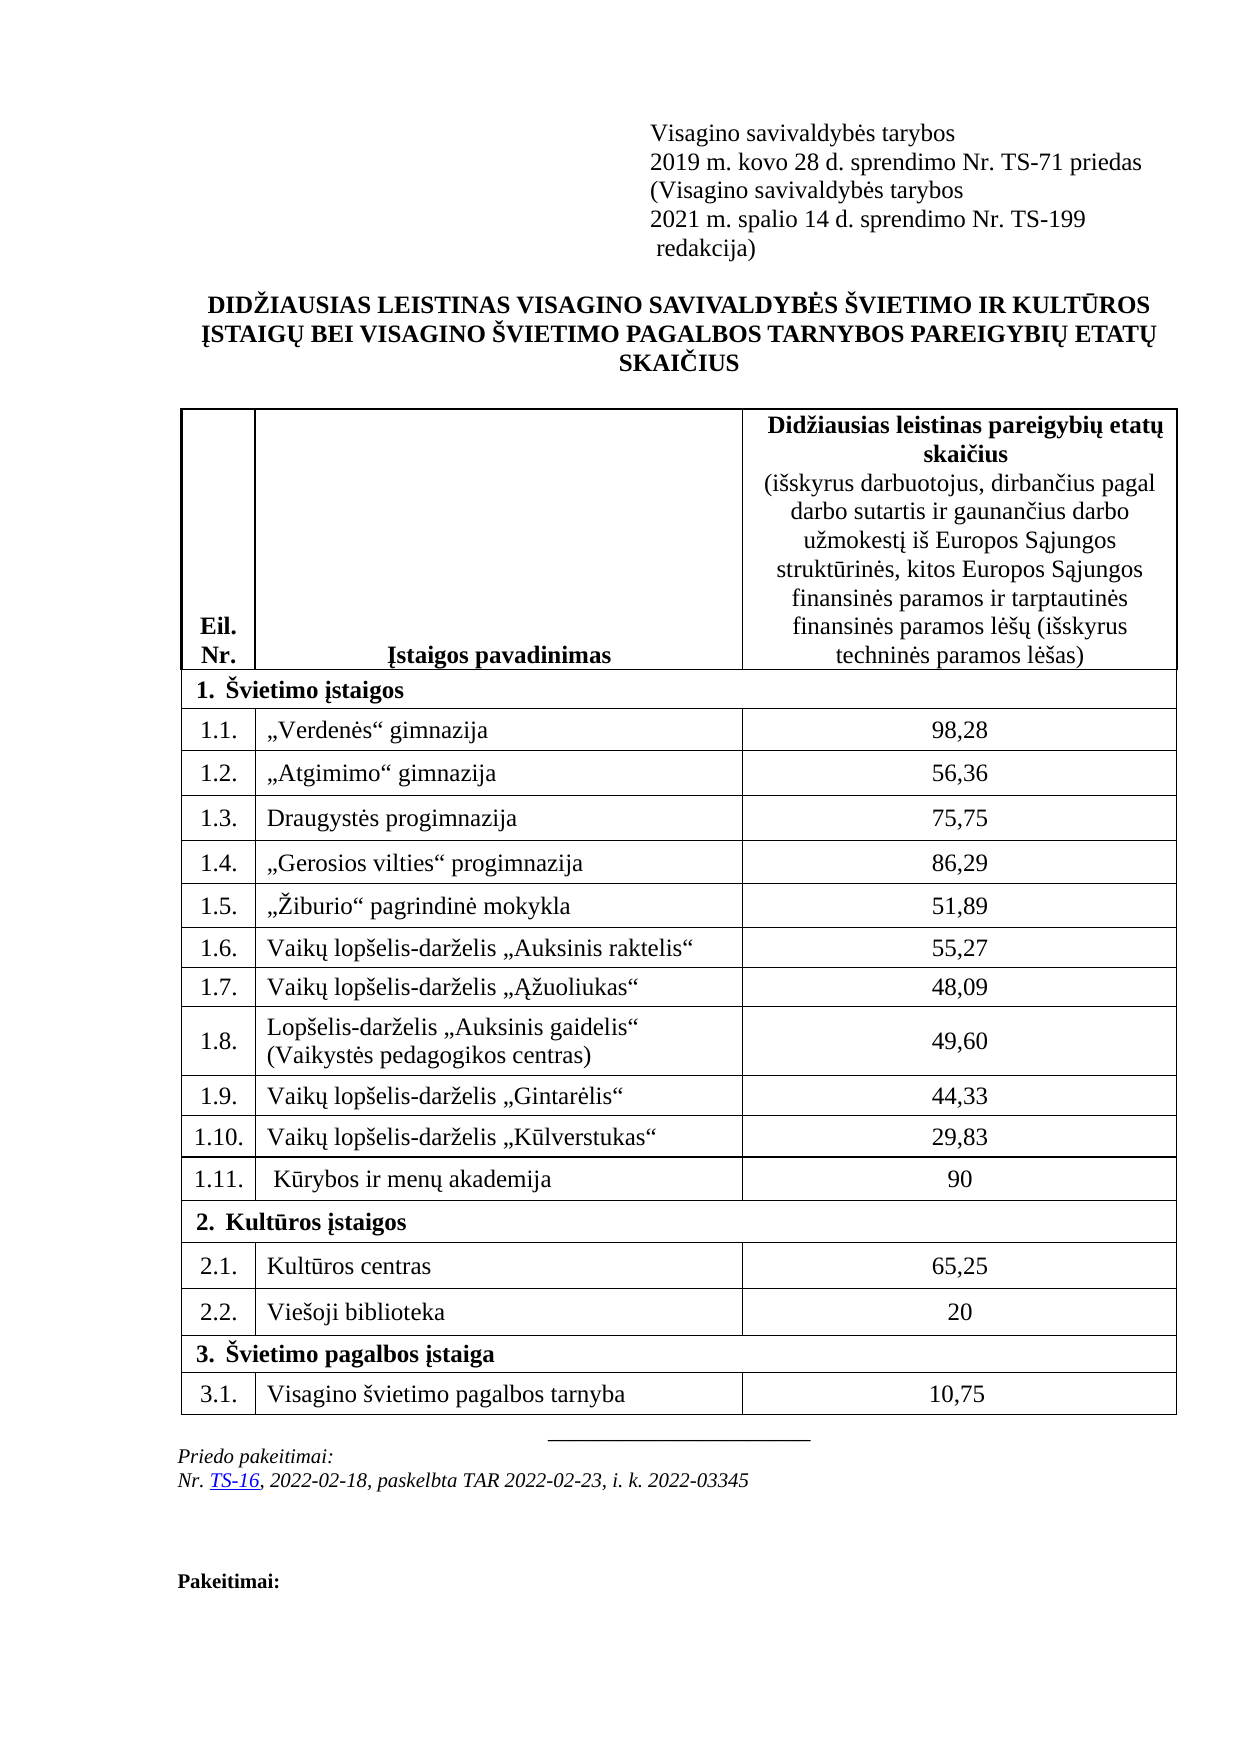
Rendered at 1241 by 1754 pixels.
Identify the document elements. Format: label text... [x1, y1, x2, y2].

table_cell 2. Kultūros įstaigos [182, 1201, 1176, 1242]
table_cell 1. Švietimo įstaigos [182, 670, 1176, 708]
table_cell 1.3. [182, 796, 255, 840]
text redakcija) [177, 233, 1181, 262]
table_cell 29,83 [743, 1116, 1176, 1156]
table_cell Vaikų lopšelis-darželis „Ąžuoliukas“ [256, 968, 742, 1006]
table_cell Draugystės progimnazija [256, 796, 742, 840]
table_cell „Žiburio“ pagrindinė mokykla [256, 884, 742, 927]
table_cell Kūrybos ir menų akademija [256, 1158, 742, 1199]
table_cell 10,75 [743, 1373, 1176, 1414]
table_cell 75,75 [743, 796, 1176, 840]
table_cell 1.2. [182, 751, 255, 795]
table_cell 44,33 [743, 1076, 1176, 1115]
table_cell 90 [743, 1158, 1176, 1199]
table_cell 3. Švietimo pagalbos įstaiga [182, 1336, 1176, 1372]
table_cell 1.1. [182, 709, 255, 749]
table_cell 48,09 [743, 968, 1176, 1006]
table_cell 1.5. [182, 884, 255, 927]
table_cell 1.9. [182, 1076, 255, 1115]
table_cell „Atgimimo“ gimnazija [256, 751, 742, 795]
table_cell Kultūros centras [256, 1243, 742, 1288]
table_cell 2.2. [182, 1289, 255, 1334]
table_cell Viešoji biblioteka [256, 1289, 742, 1334]
table_cell Vaikų lopšelis-darželis „Kūlverstukas“ [256, 1116, 742, 1156]
text (Visagino savivaldybės tarybos [177, 176, 1181, 204]
table_cell Vaikų lopšelis-darželis „Auksinis raktelis“ [256, 928, 742, 967]
table_cell „Gerosios vilties“ progimnazija [256, 841, 742, 883]
table_cell 1.4. [182, 841, 255, 883]
table_cell 1.10. [182, 1116, 255, 1156]
table_cell Vaikų lopšelis-darželis „Gintarėlis“ [256, 1076, 742, 1115]
table_cell 65,25 [743, 1243, 1176, 1288]
table_cell 55,27 [743, 928, 1176, 967]
table_cell 1.7. [182, 968, 255, 1006]
table_cell Įstaigos pavadinimas [256, 410, 742, 669]
table_cell 56,36 [743, 751, 1176, 795]
table_cell Eil. Nr. [183, 410, 254, 669]
table_cell 86,29 [743, 841, 1176, 883]
table_cell 49,60 [743, 1007, 1176, 1074]
text Priedo pakeitimai: [177, 1444, 1181, 1468]
table_cell Didžiausias leistinas pareigybių etatų skaičius (išskyrus darbuotojus, dirbančius pagal darbo sutartis ir gaunančius darbo užmokestį iš Europos Sąjungos struktūrinės, kitos Europos Sąjungos finansinės paramos ir tarptautinės finansinės paramos lėšų (išskyrus techninės paramos lėšas) [743, 410, 1176, 669]
text Pakeitimai: [177, 1569, 1181, 1593]
table_cell 51,89 [743, 884, 1176, 927]
text Visagino savivaldybės tarybos [177, 118, 1181, 147]
text 2019 m. kovo 28 d. sprendimo Nr. TS-71 priedas [177, 147, 1181, 176]
table_cell 1.6. [182, 928, 255, 967]
table_cell 1.11. [182, 1158, 255, 1199]
table_cell 20 [743, 1289, 1176, 1334]
table_cell 3.1. [182, 1373, 255, 1414]
text Nr. TS-16, 2022-02-18, paskelbta TAR 2022-02-23, i. k. 2022-03345 [177, 1468, 1181, 1492]
text _____________________ [177, 1415, 1181, 1444]
table_cell 1.8. [182, 1007, 255, 1074]
table_cell 98,28 [743, 709, 1176, 749]
table_cell Lopšelis-darželis „Auksinis gaidelis“ (Vaikystės pedagogikos centras) [256, 1007, 742, 1074]
table_cell „Verdenės“ gimnazija [256, 709, 742, 749]
table_cell 2.1. [182, 1243, 255, 1288]
text 2021 m. spalio 14 d. sprendimo Nr. TS-199 [177, 204, 1181, 233]
table_cell Visagino švietimo pagalbos tarnyba [256, 1373, 742, 1414]
table_header didžiausiAS leistinAS visagino savivaldybės švietimo ir kultūros įstaigų BEI VISAGINO ŠVIETIMO PAGALBOS TARNYBOS pareigybių ETATŲ skaičius [181, 291, 1177, 408]
